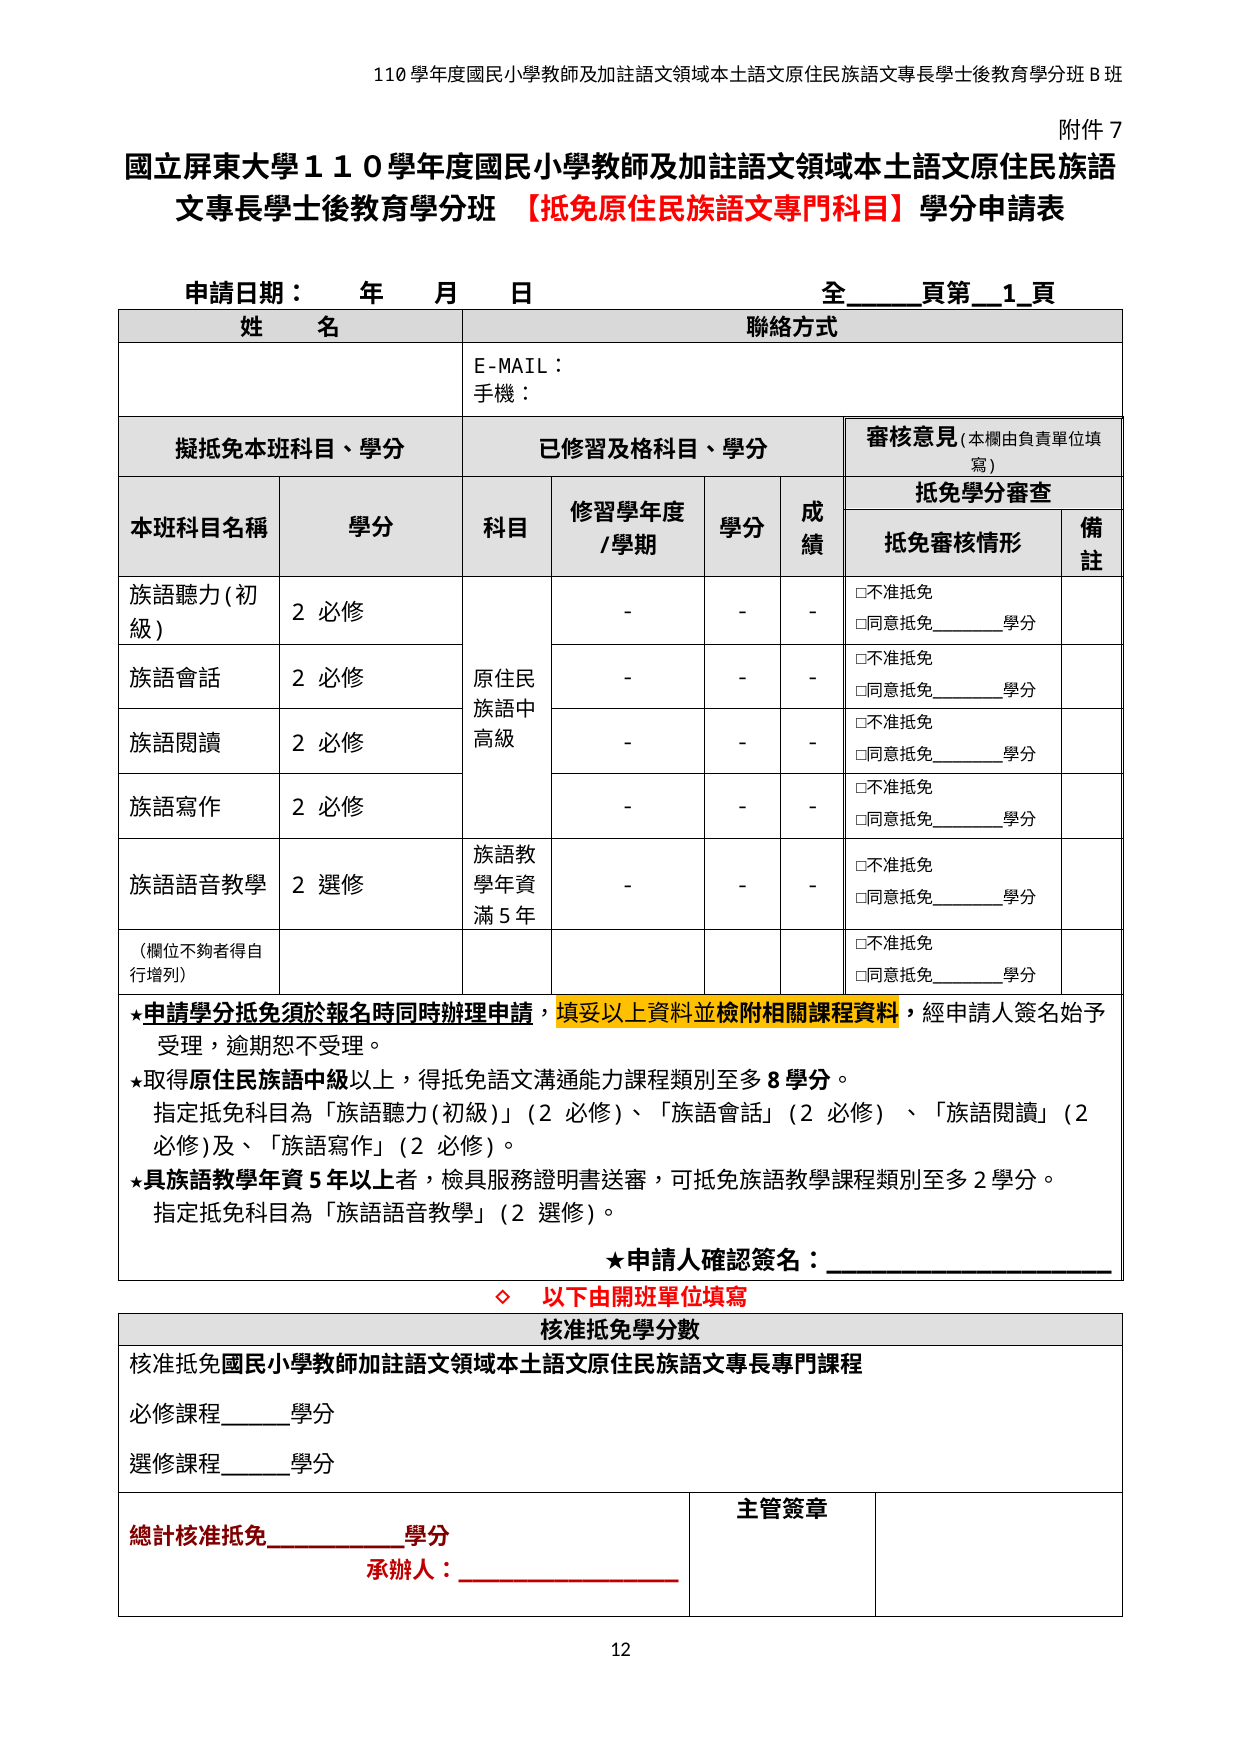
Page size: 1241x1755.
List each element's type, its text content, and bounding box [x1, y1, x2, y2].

table_cell - [705, 709, 780, 773]
table_header 姓 名 [119, 310, 462, 342]
table_cell - [552, 577, 704, 644]
table_cell 總計核准抵免__________學分 承辦人：________________ [119, 1493, 689, 1616]
table_cell 2 必修 [280, 709, 462, 773]
table_cell - [705, 774, 780, 837]
table_cell 主管簽章 [690, 1493, 875, 1616]
table_cell 成績 [781, 477, 843, 576]
text 國立屏東大學１１０學年度國民小學教師及加註語文領域本土語文原住民族語文專長學士後教育學分班 【抵免原住民族語文專門科目】學分申請表 [118, 143, 1123, 228]
table_cell - [705, 839, 780, 929]
table_cell - [552, 774, 704, 837]
table_cell [781, 930, 843, 994]
table_cell （欄位不夠者得自行增列） [119, 930, 279, 994]
table_cell 本班科目名稱 [119, 477, 279, 576]
table_cell 抵免學分審查 [846, 477, 1121, 508]
table_cell 原住民族語中高級 [463, 577, 551, 837]
table_cell [1062, 930, 1121, 994]
text 附件7 [118, 118, 1122, 143]
table_cell ★申請學分抵免須於報名時同時辦理申請，填妥以上資料並檢附相關課程資料，經申請人簽名始予受理，逾期恕不受理。 ★取得原住民族語中級以上，得抵免語文溝通能力課程類別至多8學分。 指定抵免科目為「族語聽力(初級)」(2 必修)、「族語會話」(2 必修) 、「族語閱讀」(2 必修)及、「族語寫作」(2 必修)。 ★具族語教學年資5年以上者，檢具服務證明書送審，可抵免族語教學課程類別至多2學分。 指定抵免科目為「族語語音教學」(2 選修)。 ★申請人確認簽名：___________________ [119, 995, 1121, 1280]
table_cell 族語聽力(初級) [119, 577, 279, 644]
list 以下由開班單位填寫 [118, 1281, 1122, 1312]
table_cell - [705, 577, 780, 644]
table_cell □不准抵免 □同意抵免_______學分 [846, 709, 1061, 773]
table_cell [876, 1493, 1122, 1616]
table_cell - [552, 645, 704, 708]
table_header 核准抵免學分數 [119, 1314, 1122, 1345]
table_cell 族語語音教學 [119, 839, 279, 929]
table_cell [552, 930, 704, 994]
table_cell - [781, 839, 843, 929]
table_cell 2 必修 [280, 577, 462, 644]
table_cell [1062, 645, 1121, 708]
table_cell 抵免審核情形 [846, 510, 1061, 576]
table_cell [1062, 577, 1121, 644]
table_cell - [781, 577, 843, 644]
table_cell 已修習及格科目、學分 [463, 417, 843, 476]
text 申請日期： 年 月 日 全_____頁第__1_頁 [118, 273, 1122, 309]
table_cell □不准抵免 □同意抵免_______學分 [846, 839, 1061, 929]
table_cell [119, 343, 462, 416]
table_cell [1062, 774, 1121, 837]
table_cell - [552, 839, 704, 929]
table_cell E-MAIL： 手機： [463, 343, 1122, 416]
table_cell 科目 [463, 477, 551, 576]
table_cell □不准抵免 □同意抵免_______學分 [846, 930, 1061, 994]
table_cell 族語寫作 [119, 774, 279, 837]
table_cell 擬抵免本班科目、學分 [119, 417, 462, 476]
table_cell [1062, 839, 1121, 929]
table_cell 族語閱讀 [119, 709, 279, 773]
table_cell 2 選修 [280, 839, 462, 929]
table_header 聯絡方式 [463, 310, 1122, 342]
table_cell 族語會話 [119, 645, 279, 708]
table_cell - [705, 645, 780, 708]
table_cell [280, 930, 462, 994]
table_cell [463, 930, 551, 994]
table_cell - [552, 709, 704, 773]
table_cell [1062, 709, 1121, 773]
table_cell □不准抵免 □同意抵免_______學分 [846, 645, 1061, 708]
table_cell - [781, 774, 843, 837]
table_cell 學分 [705, 477, 780, 576]
table_cell 學分 [280, 477, 462, 576]
table_cell 核准抵免國民小學教師加註語文領域本土語文原住民族語文專長專門課程 必修課程_____學分 選修課程_____學分 [119, 1346, 1122, 1492]
table_cell 審核意見(本欄由負責單位填寫) [846, 419, 1121, 476]
table_cell 修習學年度 /學期 [552, 477, 704, 576]
table_cell □不准抵免 □同意抵免_______學分 [846, 577, 1061, 644]
table_cell 族語教學年資滿5年 [463, 839, 551, 929]
table_cell 2 必修 [280, 645, 462, 708]
table_cell 2 必修 [280, 774, 462, 837]
table_cell - [781, 645, 843, 708]
table_cell - [781, 709, 843, 773]
table_cell □不准抵免 □同意抵免_______學分 [846, 774, 1061, 837]
table_cell [705, 930, 780, 994]
table_cell 備註 [1062, 510, 1121, 576]
